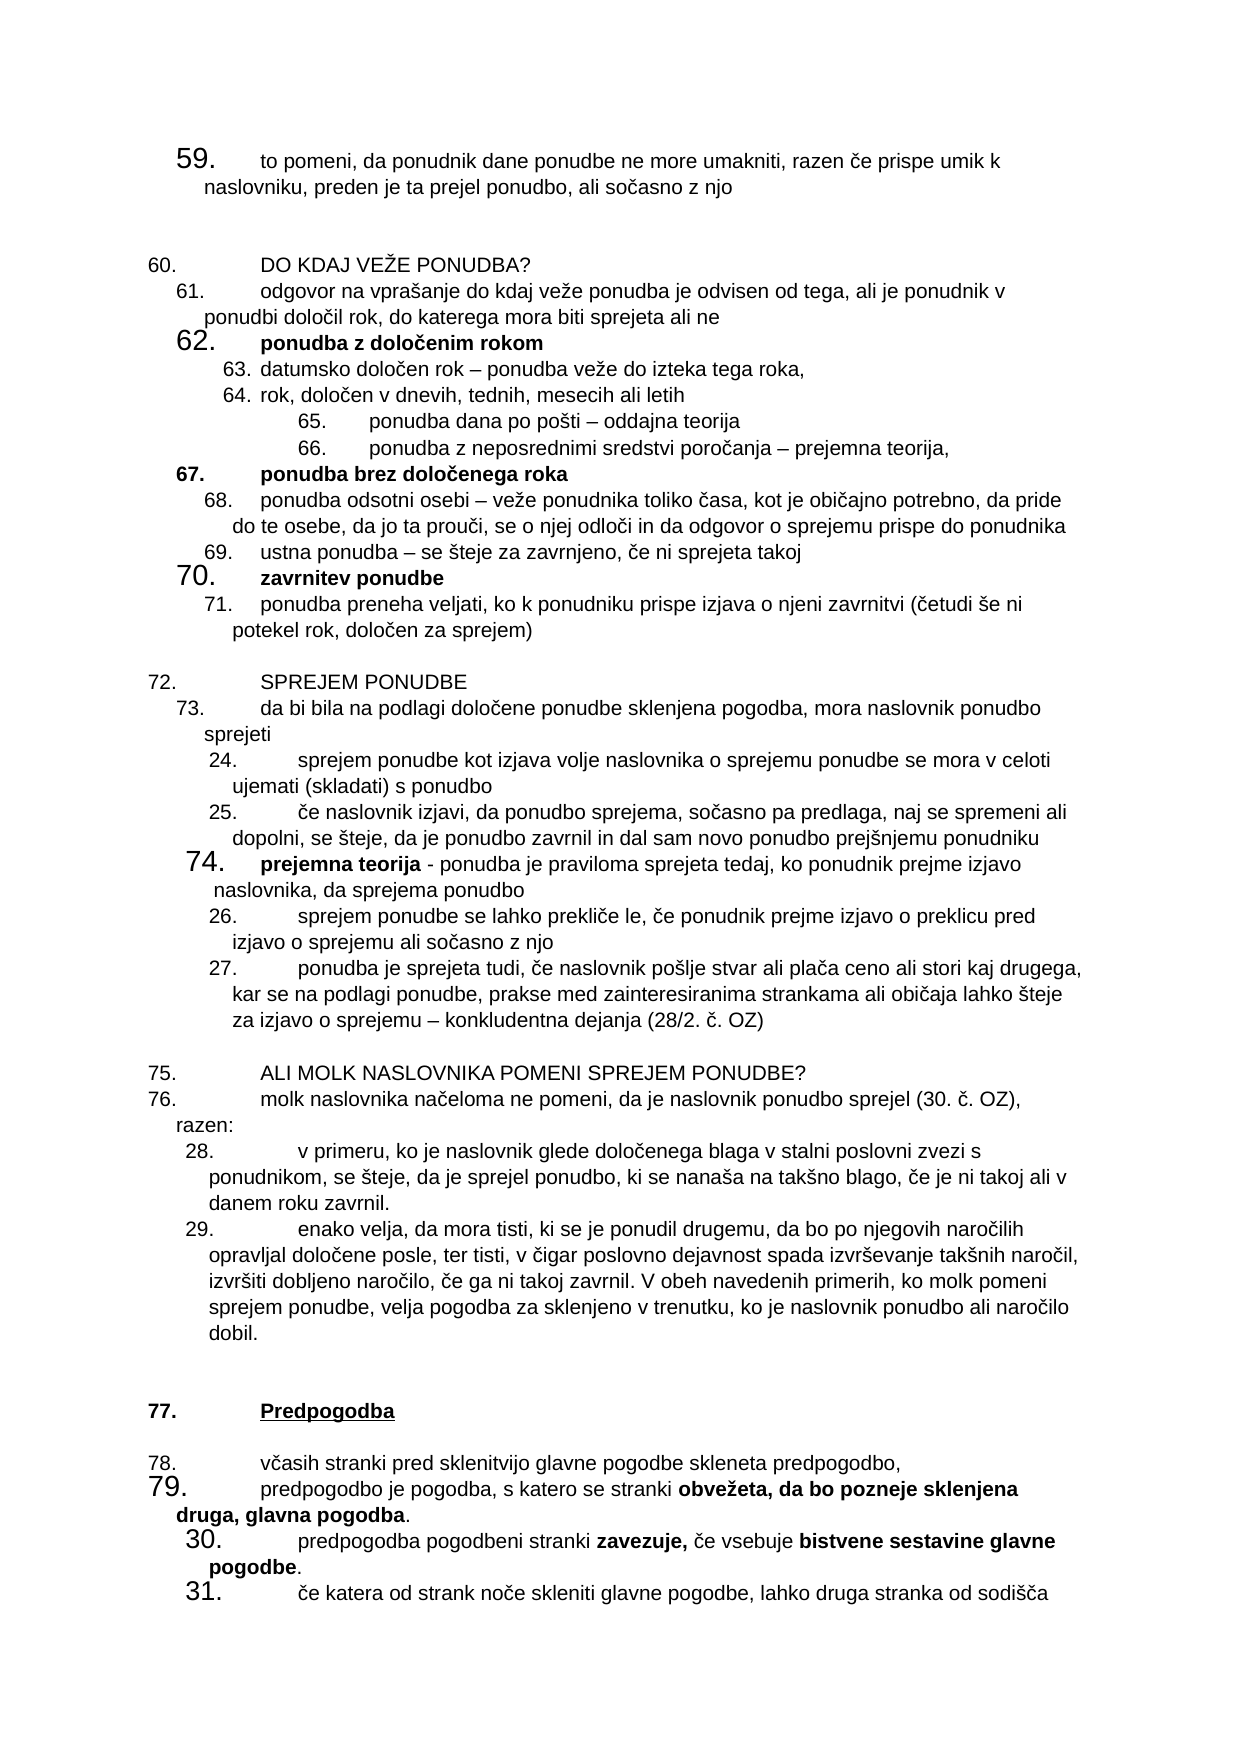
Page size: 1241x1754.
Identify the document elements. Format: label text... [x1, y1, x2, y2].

subtitle sprejem ponudbe kot izjava volje naslovnika o sprejemu ponudbe se mora v celoti ujemati (skladati) s ponudbo [208, 747, 1085, 799]
subtitle ponudba preneha veljati, ko k ponudniku prispe izjava o njeni zavrnitvi (četudi še ni potekel rok, določen za sprejem) [204, 590, 1085, 642]
subtitle datumsko določen rok – ponudba veže do izteka tega roka, [223, 356, 1085, 382]
subtitle molk naslovnika načeloma ne pomeni, da je naslovnik ponudbo sprejel (30. č. OZ), razen: [148, 1085, 1085, 1137]
subtitle SPREJEM PONUDBE [148, 668, 1085, 694]
subtitle ponudba odsotni osebi – veže ponudnika toliko časa, kot je običajno potrebno, da pride do te osebe, da jo ta prouči, se o njej odloči in da odgovor o sprejemu prispe do ponudnika [204, 486, 1085, 538]
subtitle da bi bila na podlagi določene ponudbe sklenjena pogodba, mora naslovnik ponudbo sprejeti [176, 694, 1085, 747]
subtitle enako velja, da mora tisti, ki se je ponudil drugemu, da bo po njegovih naročilih opravljal določene posle, ter tisti, v čigar poslovno dejavnost spada izvrševanje takšnih naročil, izvršiti dobljeno naročilo, če ga ni takoj zavrnil. V obeh navedenih primerih, ko molk pomeni sprejem ponudbe, velja pogodba za sklenjeno v trenutku, ko je naslovnik ponudbo ali naročilo dobil. [185, 1215, 1085, 1346]
subtitle prejemna teorija - ponudba je praviloma sprejeta tedaj, ko ponudnik prejme izjavo naslovnika, da sprejema ponudbo [185, 851, 1085, 903]
subtitle DO KDAJ VEŽE PONUDBA? [148, 252, 1085, 278]
subtitle ponudba z neposrednimi sredstvi poročanja – prejemna teorija, [298, 434, 1085, 460]
subtitle predpogodba pogodbeni stranki zavezuje, če vsebuje bistvene sestavine glavne pogodbe. [185, 1528, 1085, 1580]
subtitle odgovor na vprašanje do kdaj veže ponudba je odvisen od tega, ali je ponudnik v ponudbi določil rok, do katerega mora biti sprejeta ali ne [176, 278, 1085, 330]
subtitle zavrnitev ponudbe [176, 564, 1085, 590]
subtitle Predpogodba [148, 1398, 1085, 1424]
subtitle ponudba dana po pošti – oddajna teorija [298, 408, 1085, 434]
subtitle če naslovnik izjavi, da ponudbo sprejema, sočasno pa predlaga, naj se spremeni ali dopolni, se šteje, da je ponudbo zavrnil in dal sam novo ponudbo prejšnjemu ponudniku [208, 799, 1085, 851]
subtitle rok, določen v dnevih, tednih, mesecih ali letih [223, 382, 1085, 408]
subtitle v primeru, ko je naslovnik glede določenega blaga v stalni poslovni zvezi s ponudnikom, se šteje, da je sprejel ponudbo, ki se nanaša na takšno blago, če je ni takoj ali v danem roku zavrnil. [185, 1137, 1085, 1215]
subtitle če katera od strank noče skleniti glavne pogodbe, lahko druga stranka od sodišča [185, 1580, 1085, 1606]
subtitle to pomeni, da ponudnik dane ponudbe ne more umakniti, razen če prispe umik k naslovniku, preden je ta prejel ponudbo, ali sočasno z njo [176, 148, 1085, 200]
subtitle sprejem ponudbe se lahko prekliče le, če ponudnik prejme izjavo o preklicu pred izjavo o sprejemu ali sočasno z njo [208, 903, 1085, 955]
subtitle ustna ponudba – se šteje za zavrnjeno, če ni sprejeta takoj [204, 538, 1085, 564]
subtitle ponudba brez določenega roka [176, 460, 1085, 486]
subtitle včasih stranki pred sklenitvijo glavne pogodbe skleneta predpogodbo, [148, 1450, 1085, 1476]
subtitle ponudba je sprejeta tudi, če naslovnik pošlje stvar ali plača ceno ali stori kaj drugega, kar se na podlagi ponudbe, prakse med zainteresiranima strankama ali običaja lahko šteje za izjavo o sprejemu – konkludentna dejanja (28/2. č. OZ) [208, 955, 1085, 1033]
subtitle ALI MOLK NASLOVNIKA POMENI SPREJEM PONUDBE? [148, 1059, 1085, 1085]
subtitle ponudba z določenim rokom [176, 330, 1085, 356]
subtitle predpogodbo je pogodba, s katero se stranki obvežeta, da bo pozneje sklenjena druga, glavna pogodba. [148, 1476, 1085, 1528]
